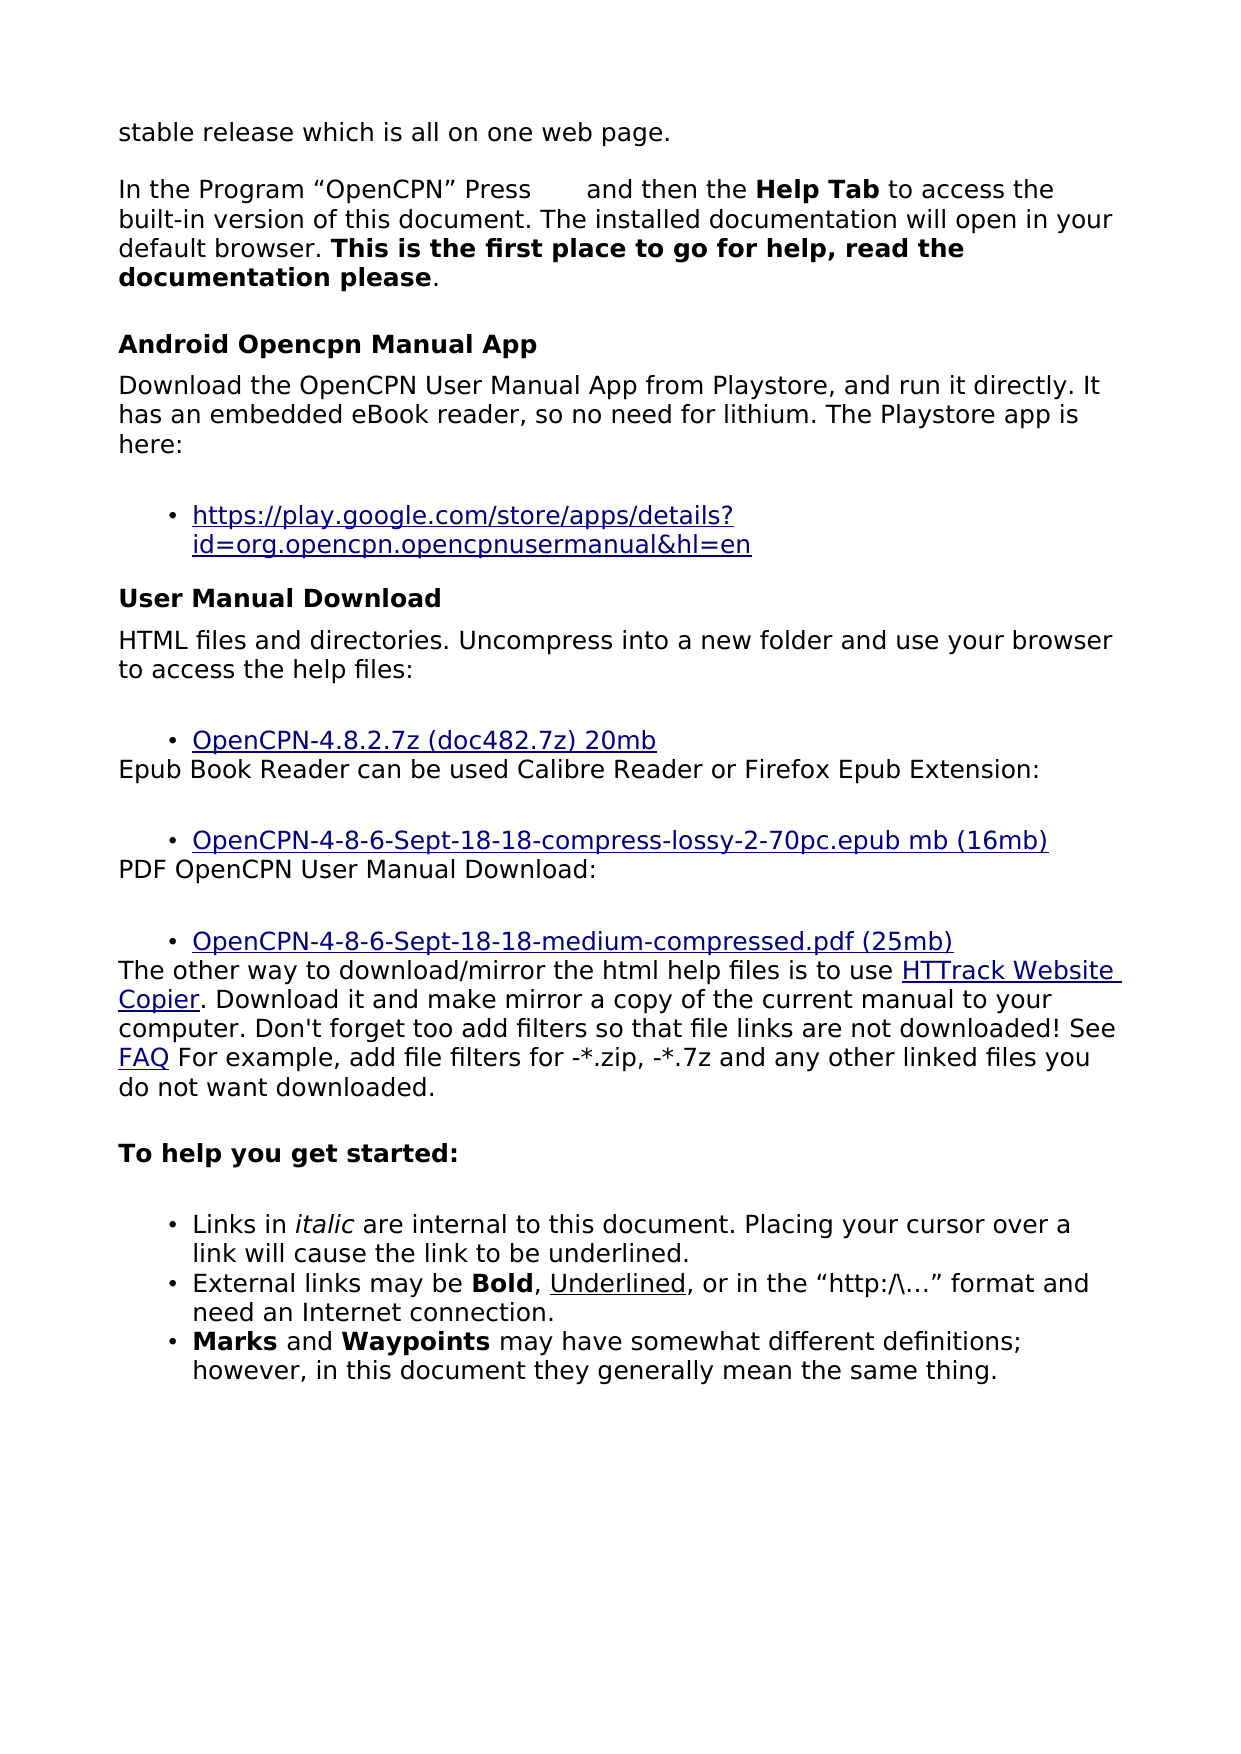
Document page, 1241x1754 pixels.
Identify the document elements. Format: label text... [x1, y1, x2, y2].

text The other way to download/mirror the html help files is to use HTTrack Website Copier. Download it and make mirror a copy of the current manual to your computer. Don't forget too add filters so that file links are not downloaded! See FAQ For example, add file filters for -*.zip, -*.7z and any other linked files you do not want downloaded. [118, 956, 1122, 1102]
subtitle User Manual Download [118, 584, 1122, 613]
text stable release which is all on one web page. [118, 118, 1122, 147]
text HTML files and directories. Uncompress into a new folder and use your browser to access the help files: [118, 626, 1122, 684]
subtitle To help you get started: [118, 1139, 1122, 1168]
text Download the OpenCPN User Manual App from Playstore, and run it directly. It has an embedded eBook reader, so no need for lithium. The Playstore app is here: [118, 371, 1122, 459]
list Links in italic are internal to this document. Placing your cursor over a link will cause the link to be underlined. [177, 1211, 1122, 1269]
list External links may be Bold, Underlined, or in the “http:/\…” format and need an Internet connection. [177, 1269, 1122, 1327]
text Epub Book Reader can be used Calibre Reader or Firefox Epub Extension: [118, 755, 1122, 784]
list OpenCPN-4-8-6-Sept-18-18-medium-compressed.pdf (25mb) [177, 927, 1122, 956]
list OpenCPN-4-8-6-Sept-18-18-compress-lossy-2-70pc.epub mb (16mb) [177, 827, 1122, 856]
list Marks and Waypoints may have somewhat different definitions; however, in this document they generally mean the same thing. [177, 1327, 1122, 1386]
subtitle Android Opencpn Manual App [118, 330, 1122, 359]
list https://play.google.com/store/apps/details?id=org.opencpn.opencpnusermanual&hl=en [177, 501, 1122, 559]
text In the Program “OpenCPN” Press and then the Help Tab to access the built-in version of this document. The installed documentation will open in your default browser. This is the first place to go for help, read the documentation please. [118, 160, 1122, 292]
text PDF OpenCPN User Manual Download: [118, 856, 1122, 885]
list OpenCPN-4.8.2.7z (doc482.7z) 20mb [177, 726, 1122, 755]
